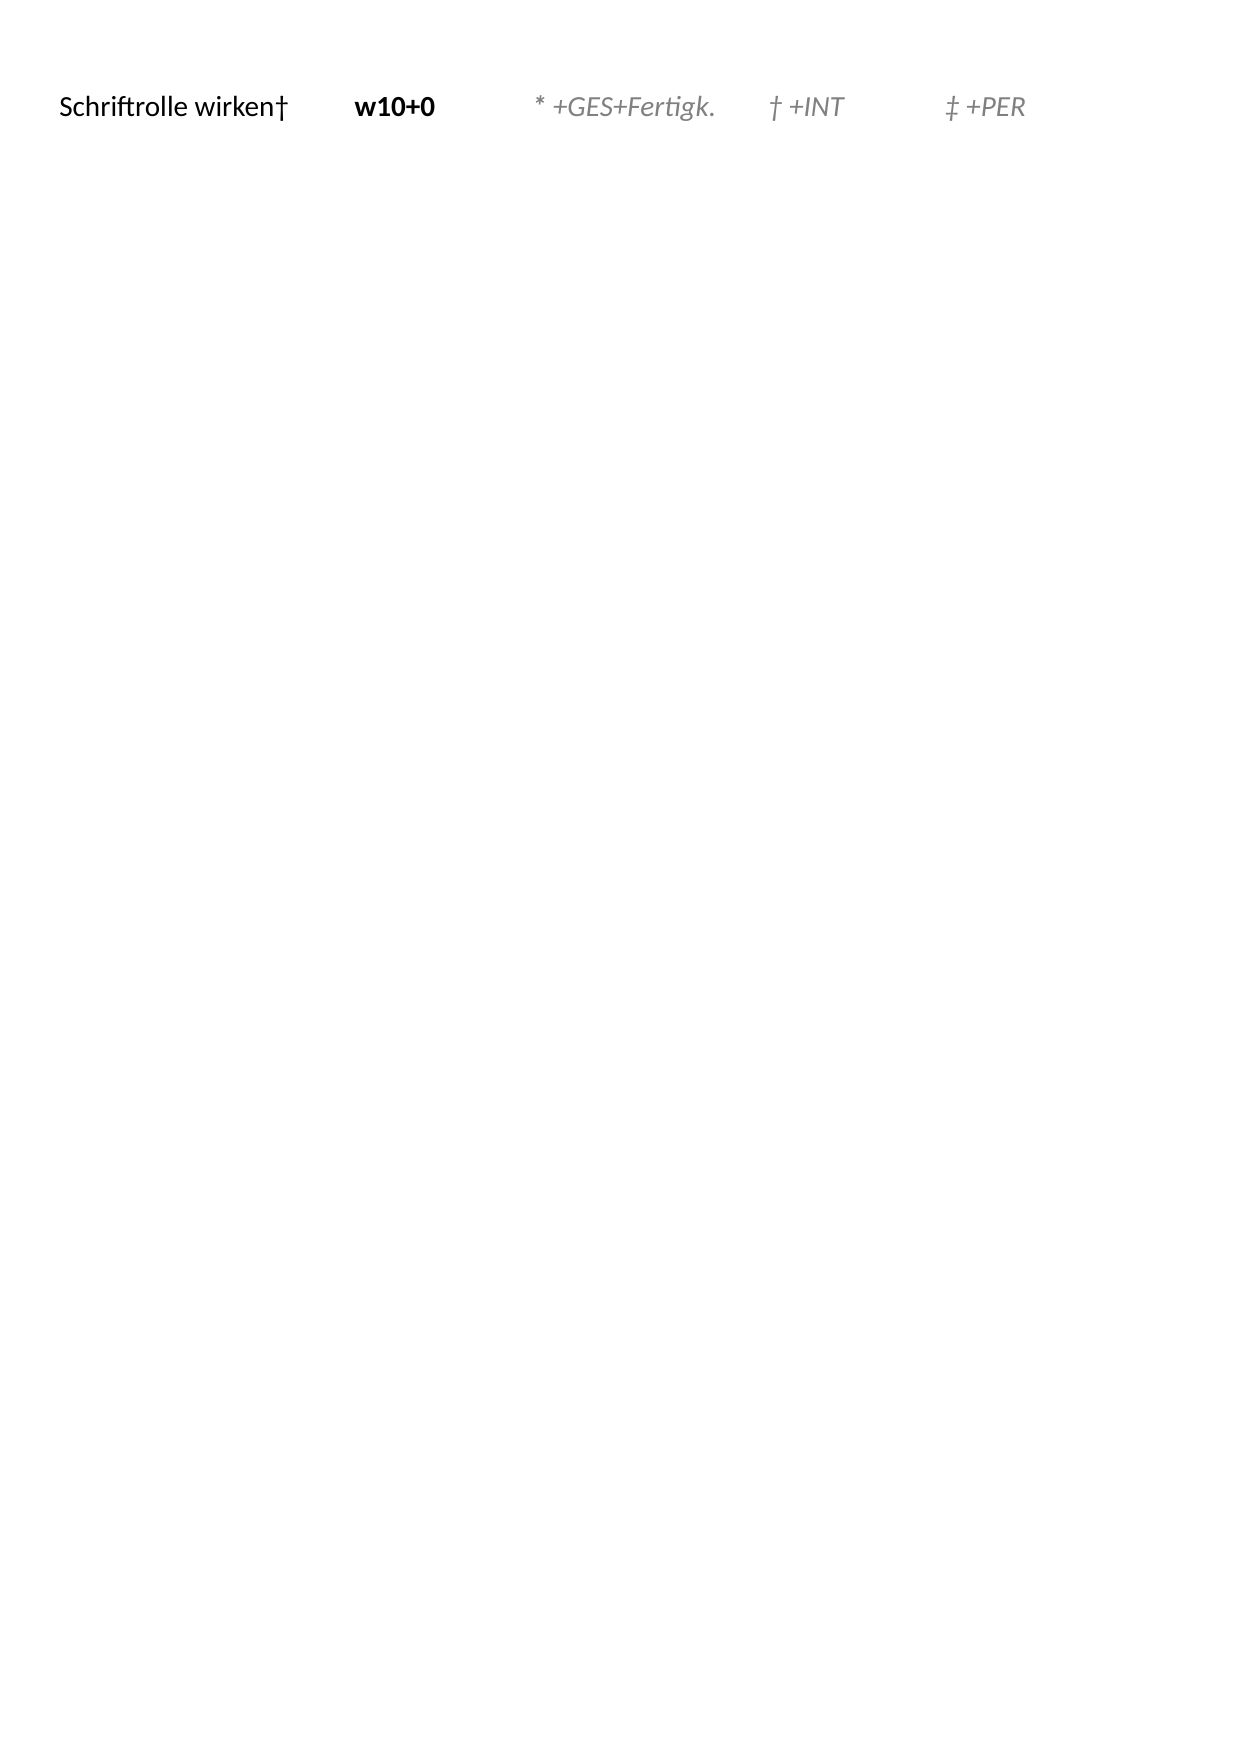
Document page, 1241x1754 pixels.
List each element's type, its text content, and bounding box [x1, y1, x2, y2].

text Schriftrolle wirken† w10+0 * +GES+Fertigk. † +INT ‡ +PER [59, 88, 1181, 124]
